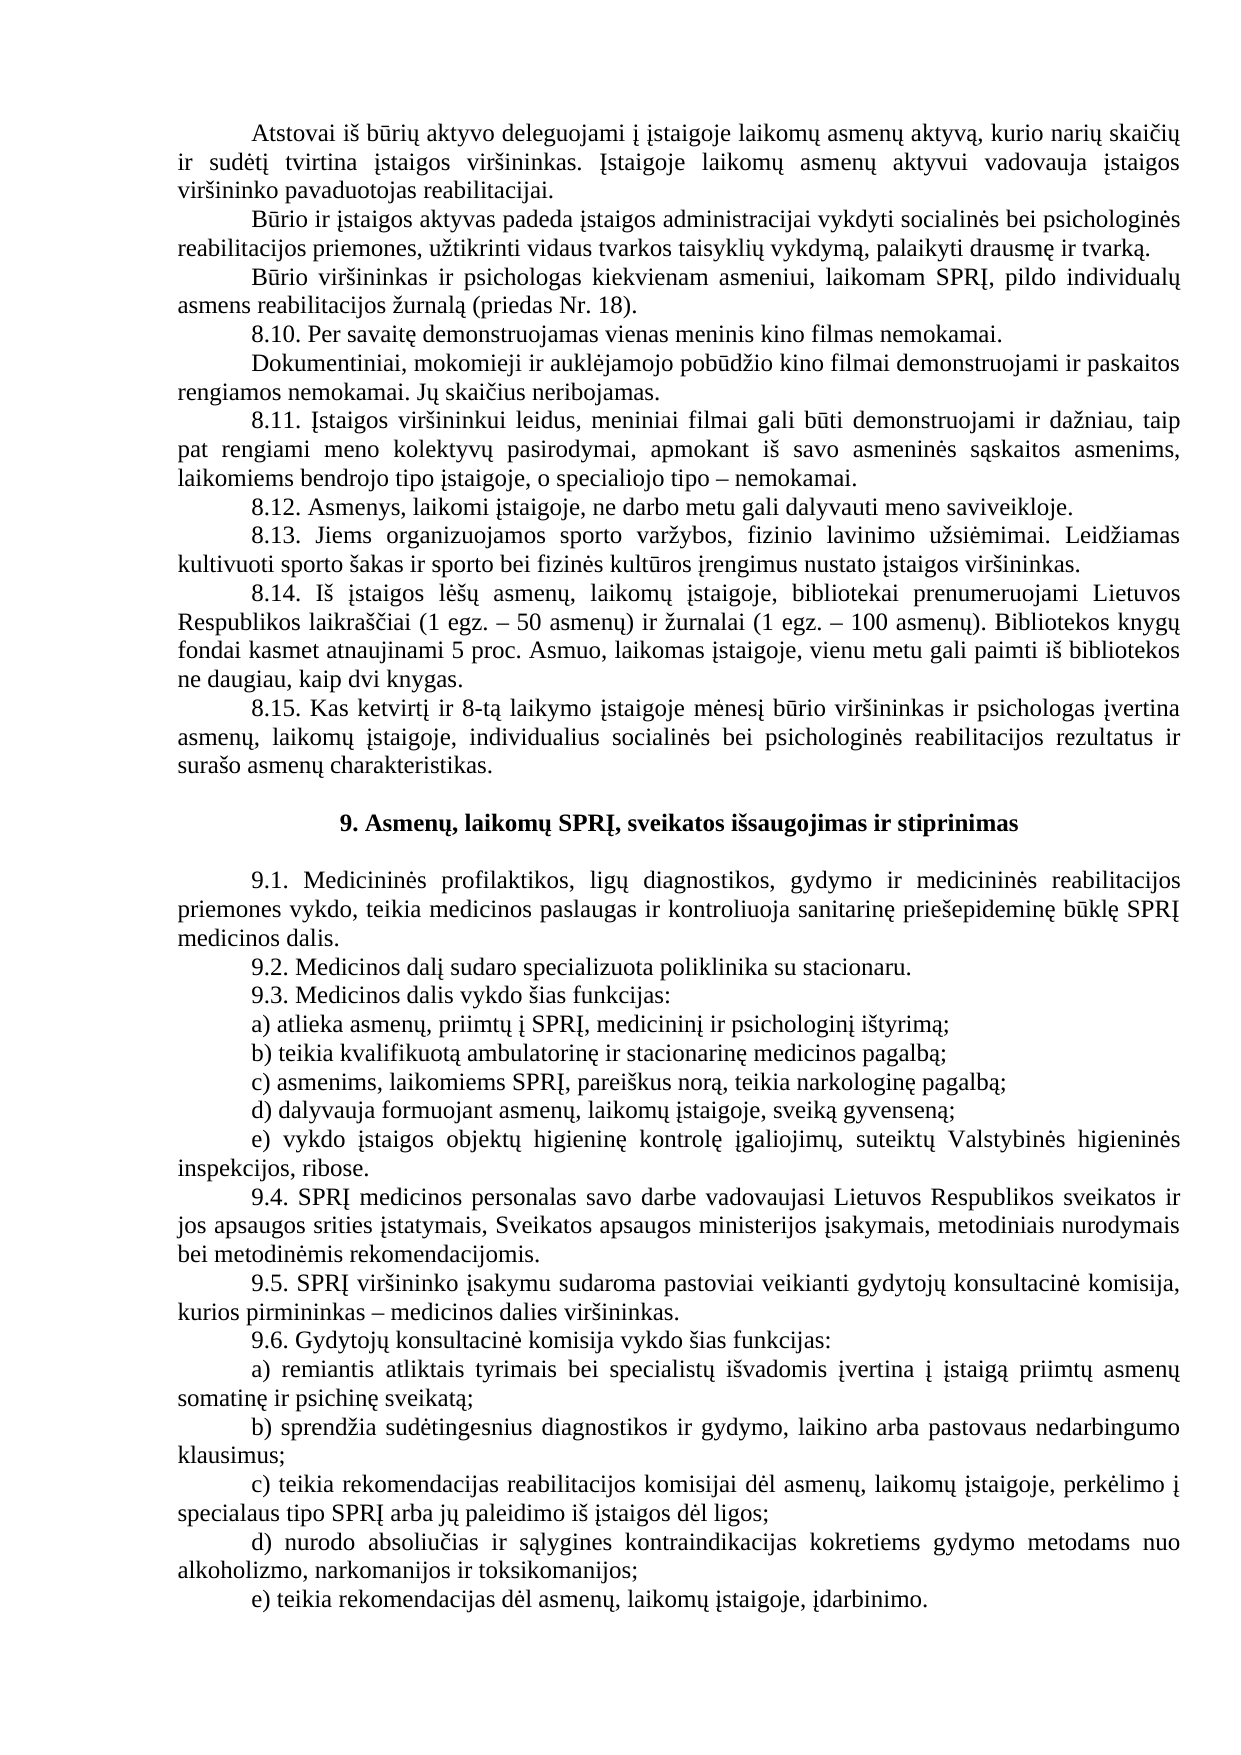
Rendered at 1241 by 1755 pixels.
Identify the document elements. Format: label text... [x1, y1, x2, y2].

text 8.13. Jiems organizuojamos sporto varžybos, fizinio lavinimo užsiėmimai. Leidžiamas kultivuoti sporto šakas ir sporto bei fizinės kultūros įrengimus nustato įstaigos viršininkas. [177, 521, 1181, 578]
text 9.5. SPRĮ viršininko įsakymu sudaroma pastoviai veikianti gydytojų konsultacinė komisija, kurios pirmininkas – medicinos dalies viršininkas. [177, 1268, 1181, 1326]
text 9.2. Medicinos dalį sudaro specializuota poliklinika su stacionaru. [177, 952, 1181, 981]
text a) remiantis atliktais tyrimais bei specialistų išvadomis įvertina į įstaigą priimtų asmenų somatinę ir psichinę sveikatą; [177, 1354, 1181, 1412]
text c) teikia rekomendacijas reabilitacijos komisijai dėl asmenų, laikomų įstaigoje, perkėlimo į specialaus tipo SPRĮ arba jų paleidimo iš įstaigos dėl ligos; [177, 1469, 1181, 1527]
text Dokumentiniai, mokomieji ir auklėjamojo pobūdžio kino filmai demonstruojami ir paskaitos rengiamos nemokamai. Jų skaičius neribojamas. [177, 348, 1181, 406]
text 9.1. Medicininės profilaktikos, ligų diagnostikos, gydymo ir medicininės reabilitacijos priemones vykdo, teikia medicinos paslaugas ir kontroliuoja sanitarinę priešepideminę būklę SPRĮ medicinos dalis. [177, 866, 1181, 952]
text e) vykdo įstaigos objektų higieninę kontrolę įgaliojimų, suteiktų Valstybinės higieninės inspekcijos, ribose. [177, 1124, 1181, 1182]
text 9.3. Medicinos dalis vykdo šias funkcijas: [177, 981, 1181, 1009]
text e) teikia rekomendacijas dėl asmenų, laikomų įstaigoje, įdarbinimo. [177, 1584, 1181, 1613]
text 9.6. Gydytojų konsultacinė komisija vykdo šias funkcijas: [177, 1326, 1181, 1354]
text c) asmenims, laikomiems SPRĮ, pareiškus norą, teikia narkologinę pagalbą; [177, 1067, 1181, 1096]
text 9. Asmenų, laikomų SPRĮ, sveikatos išsaugojimas ir stiprinimas [177, 808, 1181, 837]
text 8.12. Asmenys, laikomi įstaigoje, ne darbo metu gali dalyvauti meno saviveikloje. [177, 492, 1181, 521]
text 8.11. Įstaigos viršininkui leidus, meniniai filmai gali būti demonstruojami ir dažniau, taip pat rengiami meno kolektyvų pasirodymai, apmokant iš savo asmeninės sąskaitos asmenims, laikomiems bendrojo tipo įstaigoje, o specialiojo tipo – nemokamai. [177, 406, 1181, 492]
text Atstovai iš būrių aktyvo deleguojami į įstaigoje laikomų asmenų aktyvą, kurio narių skaičių ir sudėtį tvirtina įstaigos viršininkas. Įstaigoje laikomų asmenų aktyvui vadovauja įstaigos viršininko pavaduotojas reabilitacijai. [177, 118, 1181, 204]
text 9.4. SPRĮ medicinos personalas savo darbe vadovaujasi Lietuvos Respublikos sveikatos ir jos apsaugos srities įstatymais, Sveikatos apsaugos ministerijos įsakymais, metodiniais nurodymais bei metodinėmis rekomendacijomis. [177, 1182, 1181, 1268]
text Būrio viršininkas ir psichologas kiekvienam asmeniui, laikomam SPRĮ, pildo individualų asmens reabilitacijos žurnalą (priedas Nr. 18). [177, 262, 1181, 319]
text b) sprendžia sudėtingesnius diagnostikos ir gydymo, laikino arba pastovaus nedarbingumo klausimus; [177, 1412, 1181, 1469]
text 8.14. Iš įstaigos lėšų asmenų, laikomų įstaigoje, bibliotekai prenumeruojami Lietuvos Respublikos laikraščiai (1 egz. – 50 asmenų) ir žurnalai (1 egz. – 100 asmenų). Bibliotekos knygų fondai kasmet atnaujinami 5 proc. Asmuo, laikomas įstaigoje, vienu metu gali paimti iš bibliotekos ne daugiau, kaip dvi knygas. [177, 578, 1181, 693]
text d) nurodo absoliučias ir sąlygines kontraindikacijas kokretiems gydymo metodams nuo alkoholizmo, narkomanijos ir toksikomanijos; [177, 1527, 1181, 1584]
text a) atlieka asmenų, priimtų į SPRĮ, medicininį ir psichologinį ištyrimą; [177, 1009, 1181, 1038]
text Būrio ir įstaigos aktyvas padeda įstaigos administracijai vykdyti socialinės bei psichologinės reabilitacijos priemones, užtikrinti vidaus tvarkos taisyklių vykdymą, palaikyti drausmę ir tvarką. [177, 204, 1181, 262]
text b) teikia kvalifikuotą ambulatorinę ir stacionarinę medicinos pagalbą; [177, 1038, 1181, 1067]
text d) dalyvauja formuojant asmenų, laikomų įstaigoje, sveiką gyvenseną; [177, 1096, 1181, 1124]
text 8.15. Kas ketvirtį ir 8-tą laikymo įstaigoje mėnesį būrio viršininkas ir psichologas įvertina asmenų, laikomų įstaigoje, individualius socialinės bei psichologinės reabilitacijos rezultatus ir surašo asmenų charakteristikas. [177, 693, 1181, 779]
text 8.10. Per savaitę demonstruojamas vienas meninis kino filmas nemokamai. [177, 319, 1181, 348]
